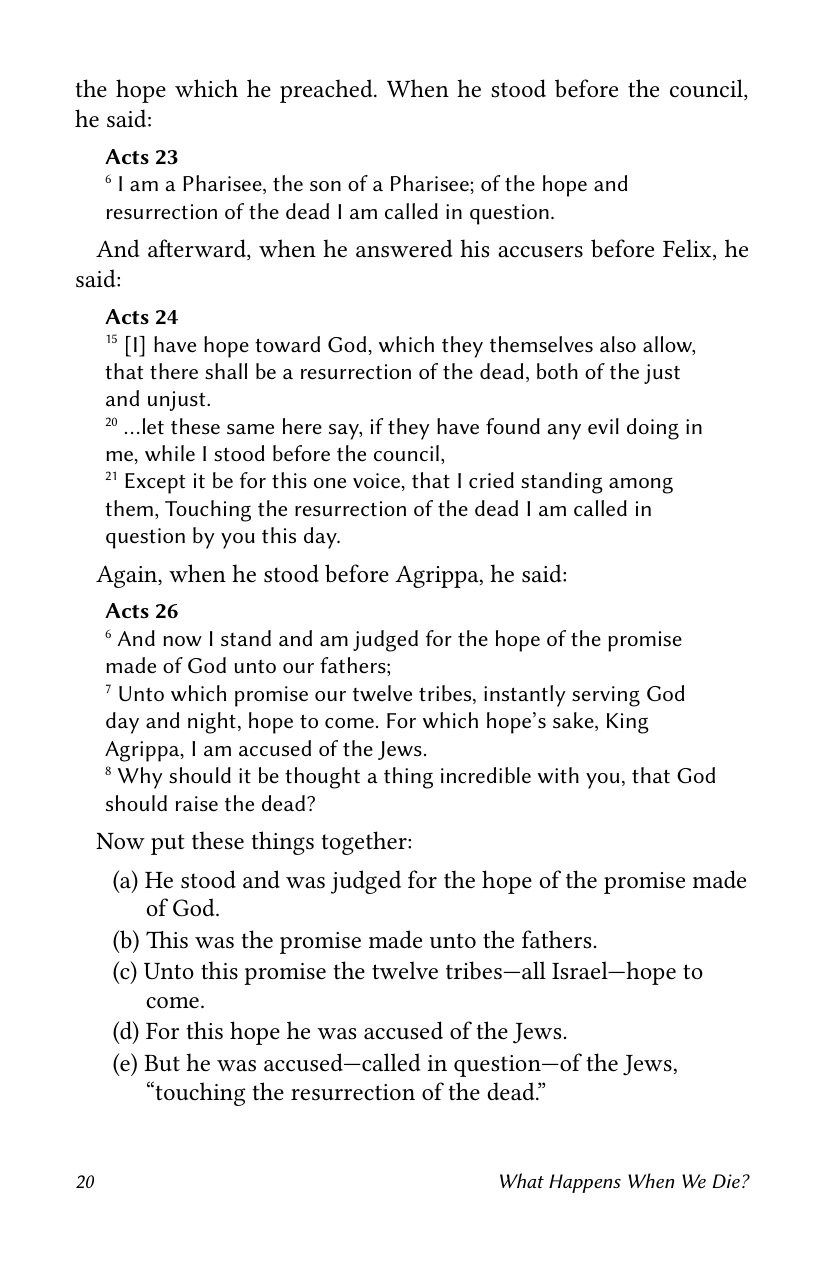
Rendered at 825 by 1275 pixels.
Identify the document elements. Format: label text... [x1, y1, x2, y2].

text 15 [I] have hope toward God, which they themselves also allow, that there shall be a resurrection of the dead, both of the just and unjust. [105, 331, 720, 412]
list He stood and was judged for the hope of the promise made of God. [112, 866, 750, 923]
text Again, when he stood before Agrippa, he said: [75, 559, 750, 588]
text 6 I am a Pharisee, the son of a Pharisee; of the hope and resurrection of the dead I am called in question. [105, 171, 720, 225]
text the hope which he preached. When he stood before the council, he said: [75, 75, 750, 133]
text Acts 24 [105, 304, 750, 330]
text 8 Why should it be thought a thing incredible with you, that God should raise the dead? [105, 763, 720, 817]
text Acts 26 [105, 598, 750, 624]
text Acts 23 [105, 144, 750, 170]
text Now put these things together: [75, 827, 750, 855]
text 7 Unto which promise our twelve tribes, instantly serving God day and night, hope to come. For which hope’s sake, King Agrippa, I am accused of the Jews. [105, 681, 720, 762]
text 20 ...let these same here say, if they have found any evil doing in me, while I stood before the council, [105, 414, 720, 467]
list For this hope he was accused of the Jews. [112, 1017, 750, 1046]
text 6 And now I stand and am judged for the hope of the promise made of God unto our fathers; [105, 626, 720, 679]
text And afterward, when he answered his accusers before Felix, he said: [75, 235, 750, 293]
list This was the promise made unto the fathers. [112, 926, 750, 954]
list But he was accused—called in question—of the Jews, “touching the resurrection of the dead.” [112, 1049, 750, 1106]
text 21 Except it be for this one voice, that I cried standing among them, Touching the resurrection of the dead I am called in question by you this day. [105, 468, 720, 549]
list Unto this promise the twelve tribes—all Israel—hope to come. [112, 957, 750, 1014]
